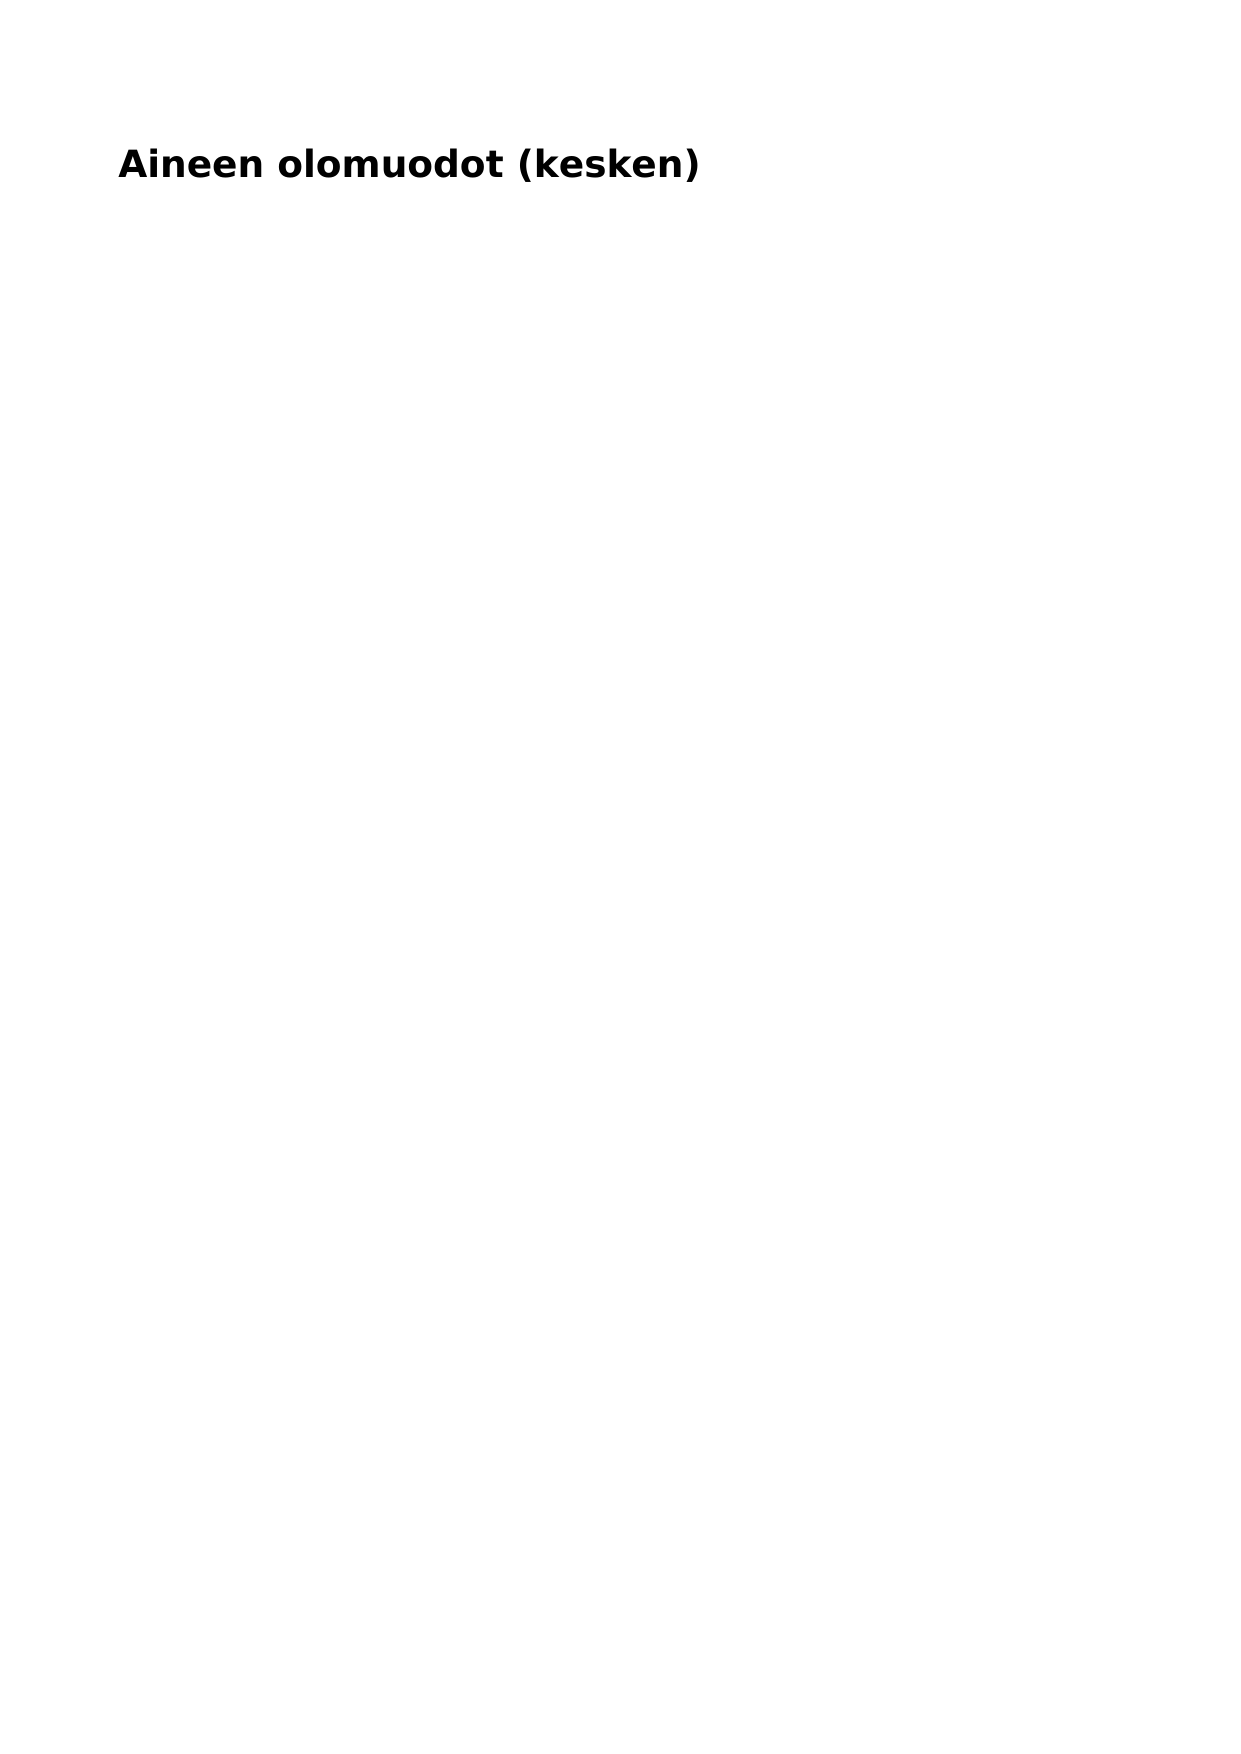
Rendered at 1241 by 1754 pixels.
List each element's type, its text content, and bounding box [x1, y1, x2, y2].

subtitle Aineen olomuodot (kesken) [118, 143, 1122, 187]
